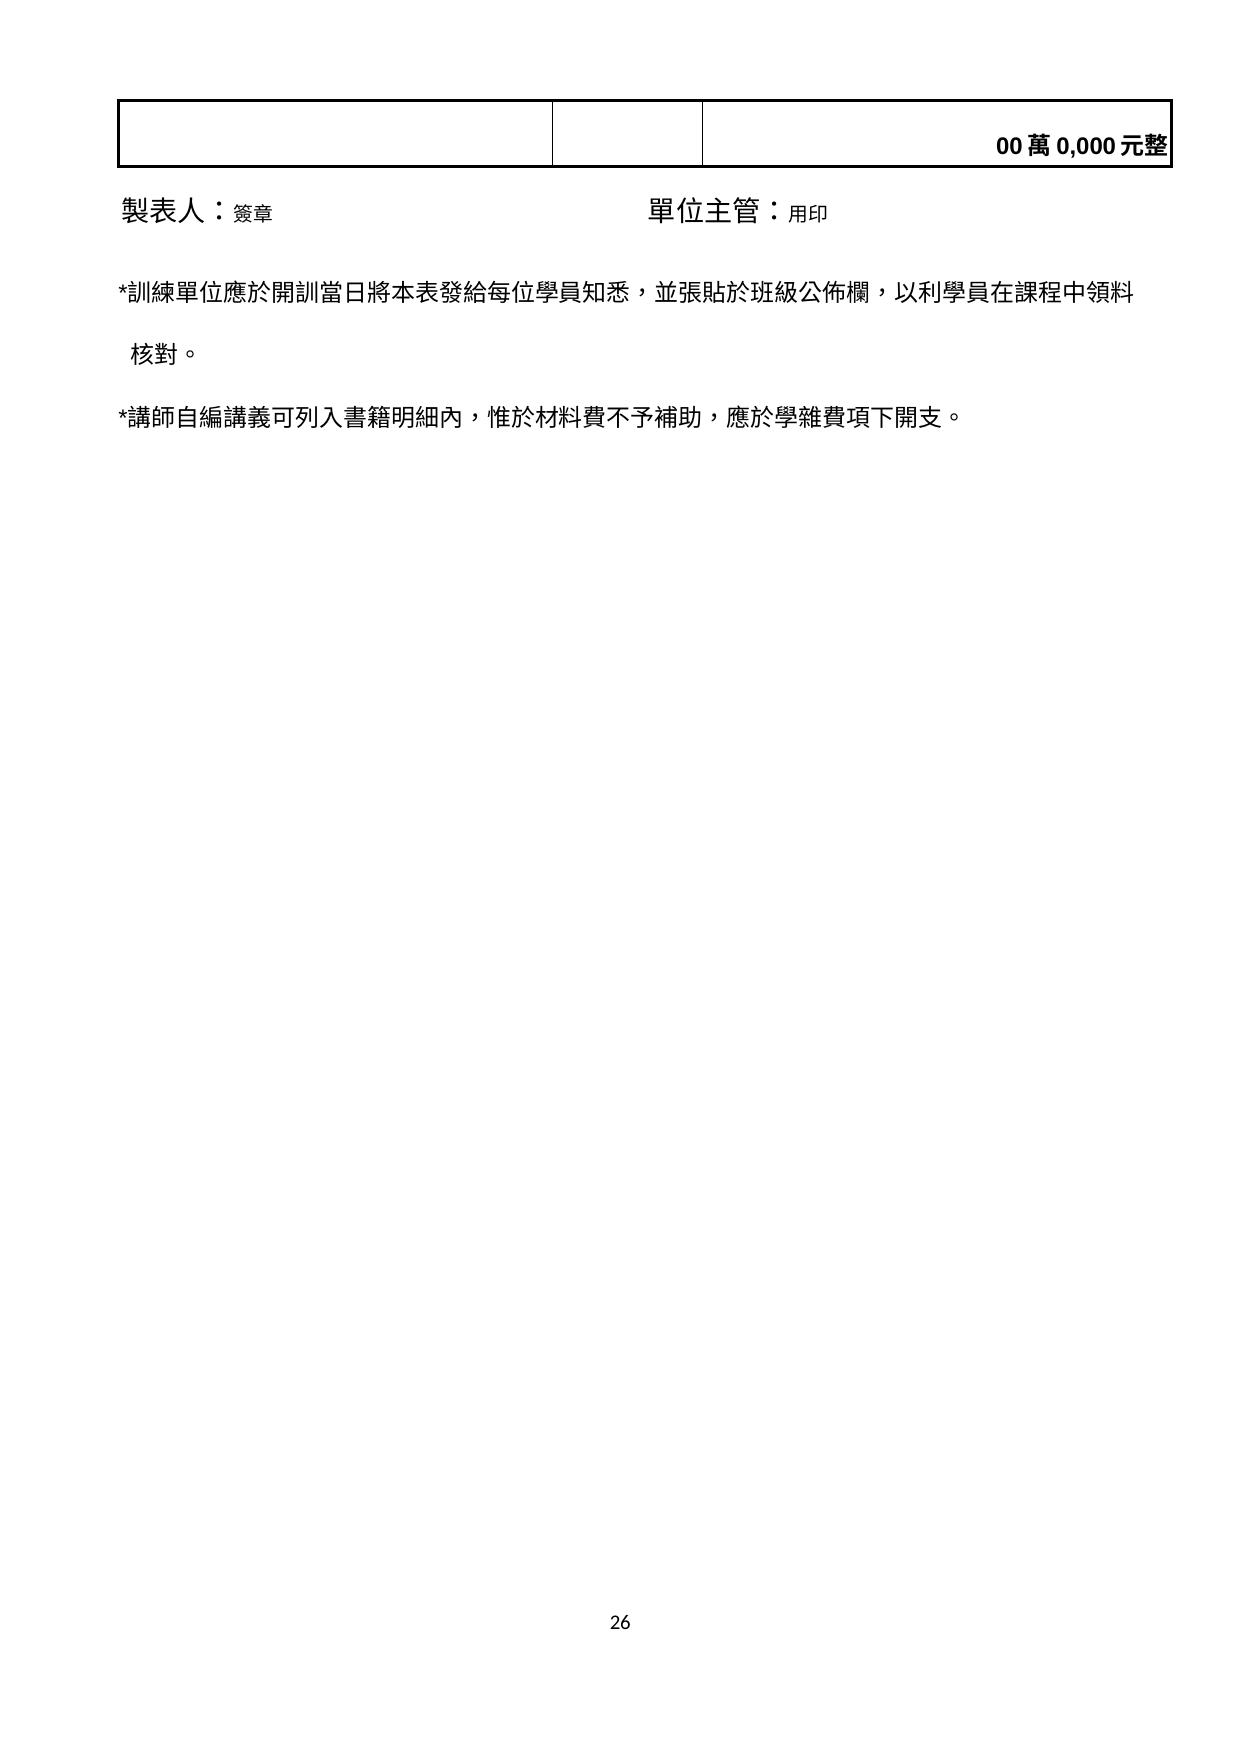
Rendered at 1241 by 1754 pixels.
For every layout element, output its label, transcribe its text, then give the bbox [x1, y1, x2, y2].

table_cell 單位主管：用印 [645, 168, 1171, 249]
table_cell 00萬0,000元整 [703, 102, 1170, 164]
text *訓練單位應於開訓當日將本表發給每位學員知悉，並張貼於班級公佈欄，以利學員在課程中領料核對。 [118, 249, 1147, 374]
table_cell 製表人：簽章 [118, 168, 645, 249]
table_cell [120, 102, 552, 164]
table_cell [553, 102, 702, 164]
text *講師自編講義可列入書籍明細內，惟於材料費不予補助，應於學雜費項下開支。 [118, 374, 1122, 437]
